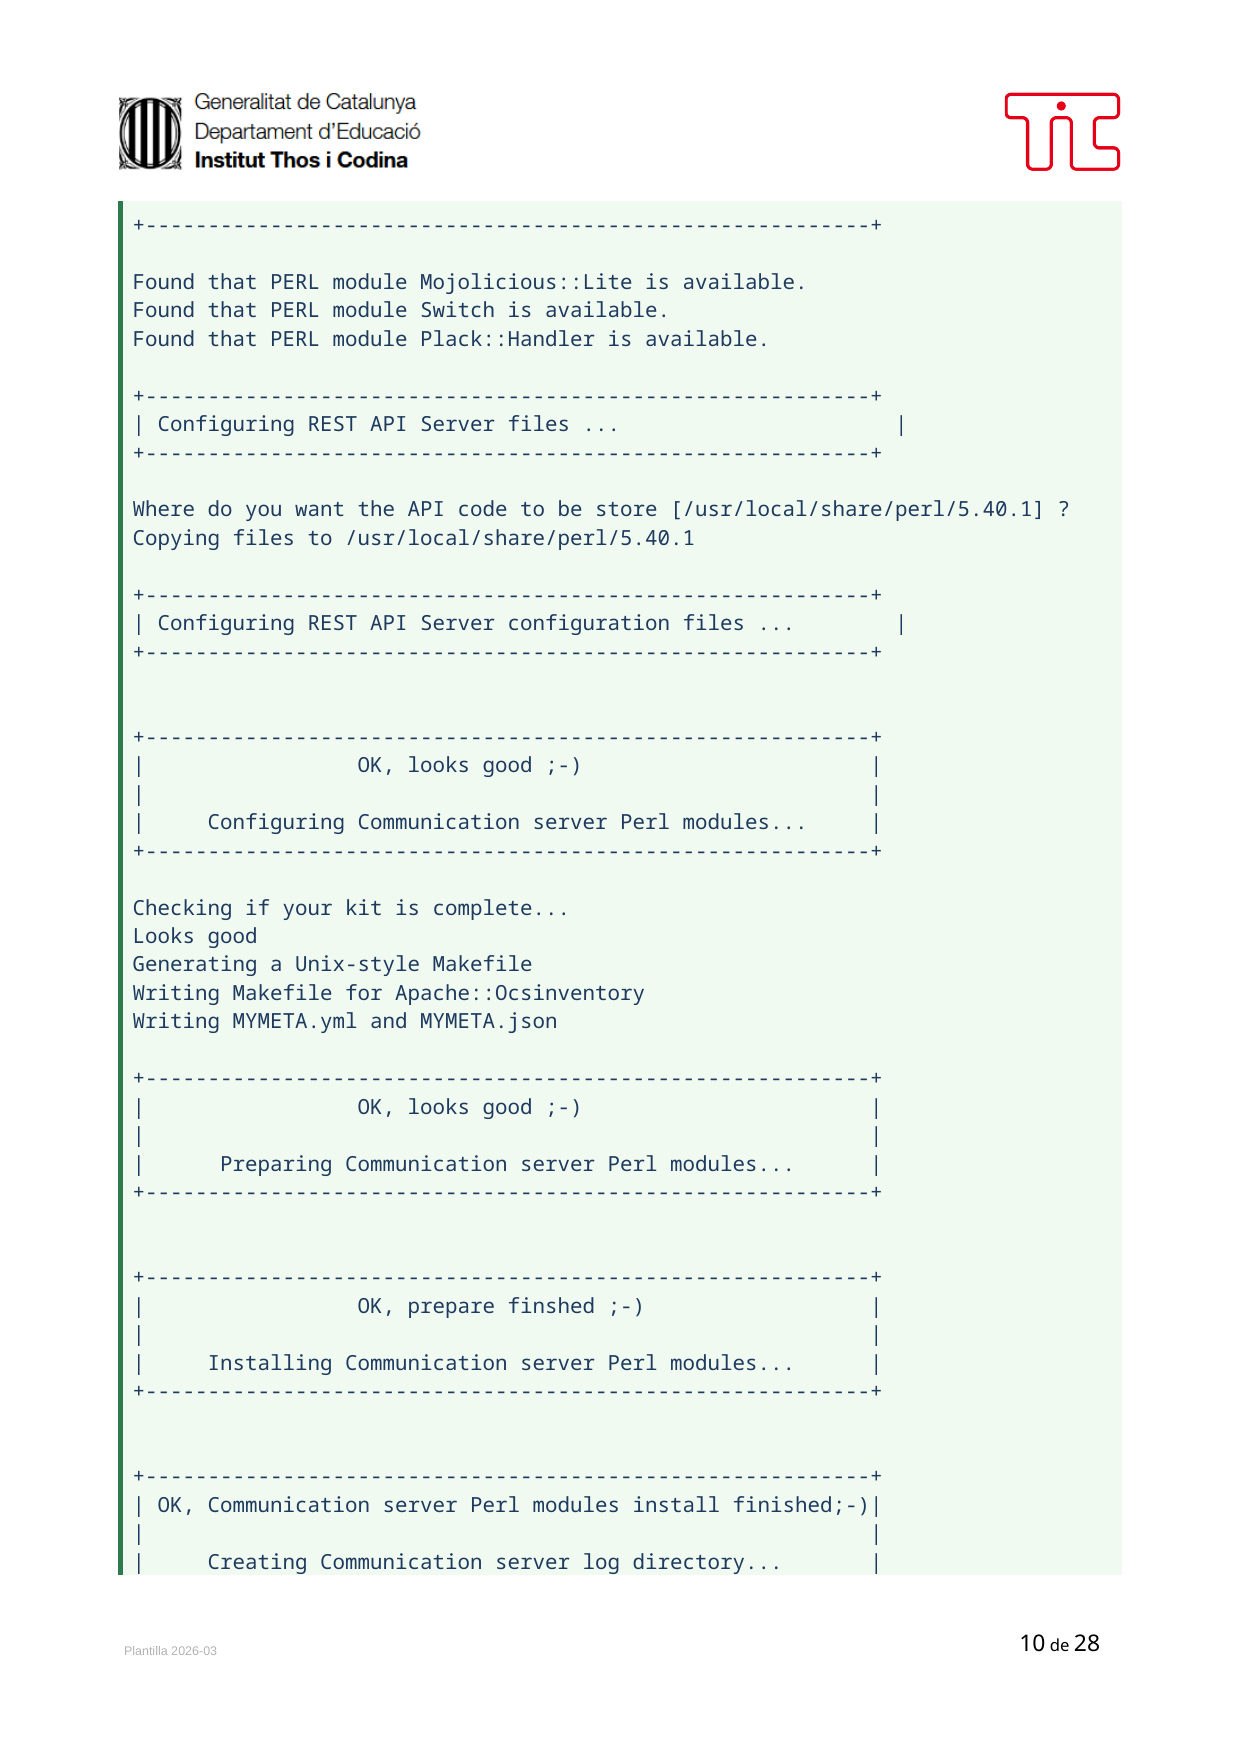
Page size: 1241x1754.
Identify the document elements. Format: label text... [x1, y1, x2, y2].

text | OK, Communication server Perl modules install finished;-)| [123, 1490, 1122, 1518]
text | Creating Communication server log directory... | [123, 1547, 1122, 1575]
text +----------------------------------------------------------+ [123, 1063, 1122, 1092]
text Found that PERL module Plack::Handler is available. [123, 324, 1122, 352]
text | OK, looks good ;-) | [123, 751, 1122, 779]
text +----------------------------------------------------------+ [123, 438, 1122, 466]
text Writing MYMETA.yml and MYMETA.json [123, 1006, 1122, 1035]
text Found that PERL module Mojolicious::Lite is available. [123, 267, 1122, 296]
text Generating a Unix-style Makefile [123, 949, 1122, 978]
text Copying files to /usr/local/share/perl/5.40.1 [123, 523, 1122, 551]
text | Configuring Communication server Perl modules... | [123, 807, 1122, 836]
text | | [123, 1518, 1122, 1547]
text | Configuring REST API Server files ... | [123, 409, 1122, 438]
text | OK, looks good ;-) | [123, 1092, 1122, 1120]
text +----------------------------------------------------------+ [123, 580, 1122, 608]
text | Installing Communication server Perl modules... | [123, 1348, 1122, 1376]
text +----------------------------------------------------------+ [123, 1376, 1122, 1404]
text +----------------------------------------------------------+ [123, 836, 1122, 864]
text | Configuring REST API Server configuration files ... | [123, 608, 1122, 637]
text +----------------------------------------------------------+ [123, 381, 1122, 409]
text +----------------------------------------------------------+ [123, 722, 1122, 751]
text +----------------------------------------------------------+ [123, 637, 1122, 665]
text Where do you want the API code to be store [/usr/local/share/perl/5.40.1] ? [123, 494, 1122, 523]
text Checking if your kit is complete... [123, 893, 1122, 921]
picture [1004, 92, 1123, 171]
text +----------------------------------------------------------+ [123, 201, 1122, 239]
text | OK, prepare finshed ;-) | [123, 1291, 1122, 1319]
text Looks good [123, 921, 1122, 949]
text | | [123, 1319, 1122, 1348]
text +----------------------------------------------------------+ [123, 1461, 1122, 1490]
picture [118, 92, 422, 171]
text | Preparing Communication server Perl modules... | [123, 1149, 1122, 1177]
text Found that PERL module Switch is available. [123, 296, 1122, 324]
text | | [123, 1120, 1122, 1149]
text Writing Makefile for Apache::Ocsinventory [123, 978, 1122, 1006]
text +----------------------------------------------------------+ [123, 1177, 1122, 1206]
text | | [123, 779, 1122, 807]
text +----------------------------------------------------------+ [123, 1262, 1122, 1291]
